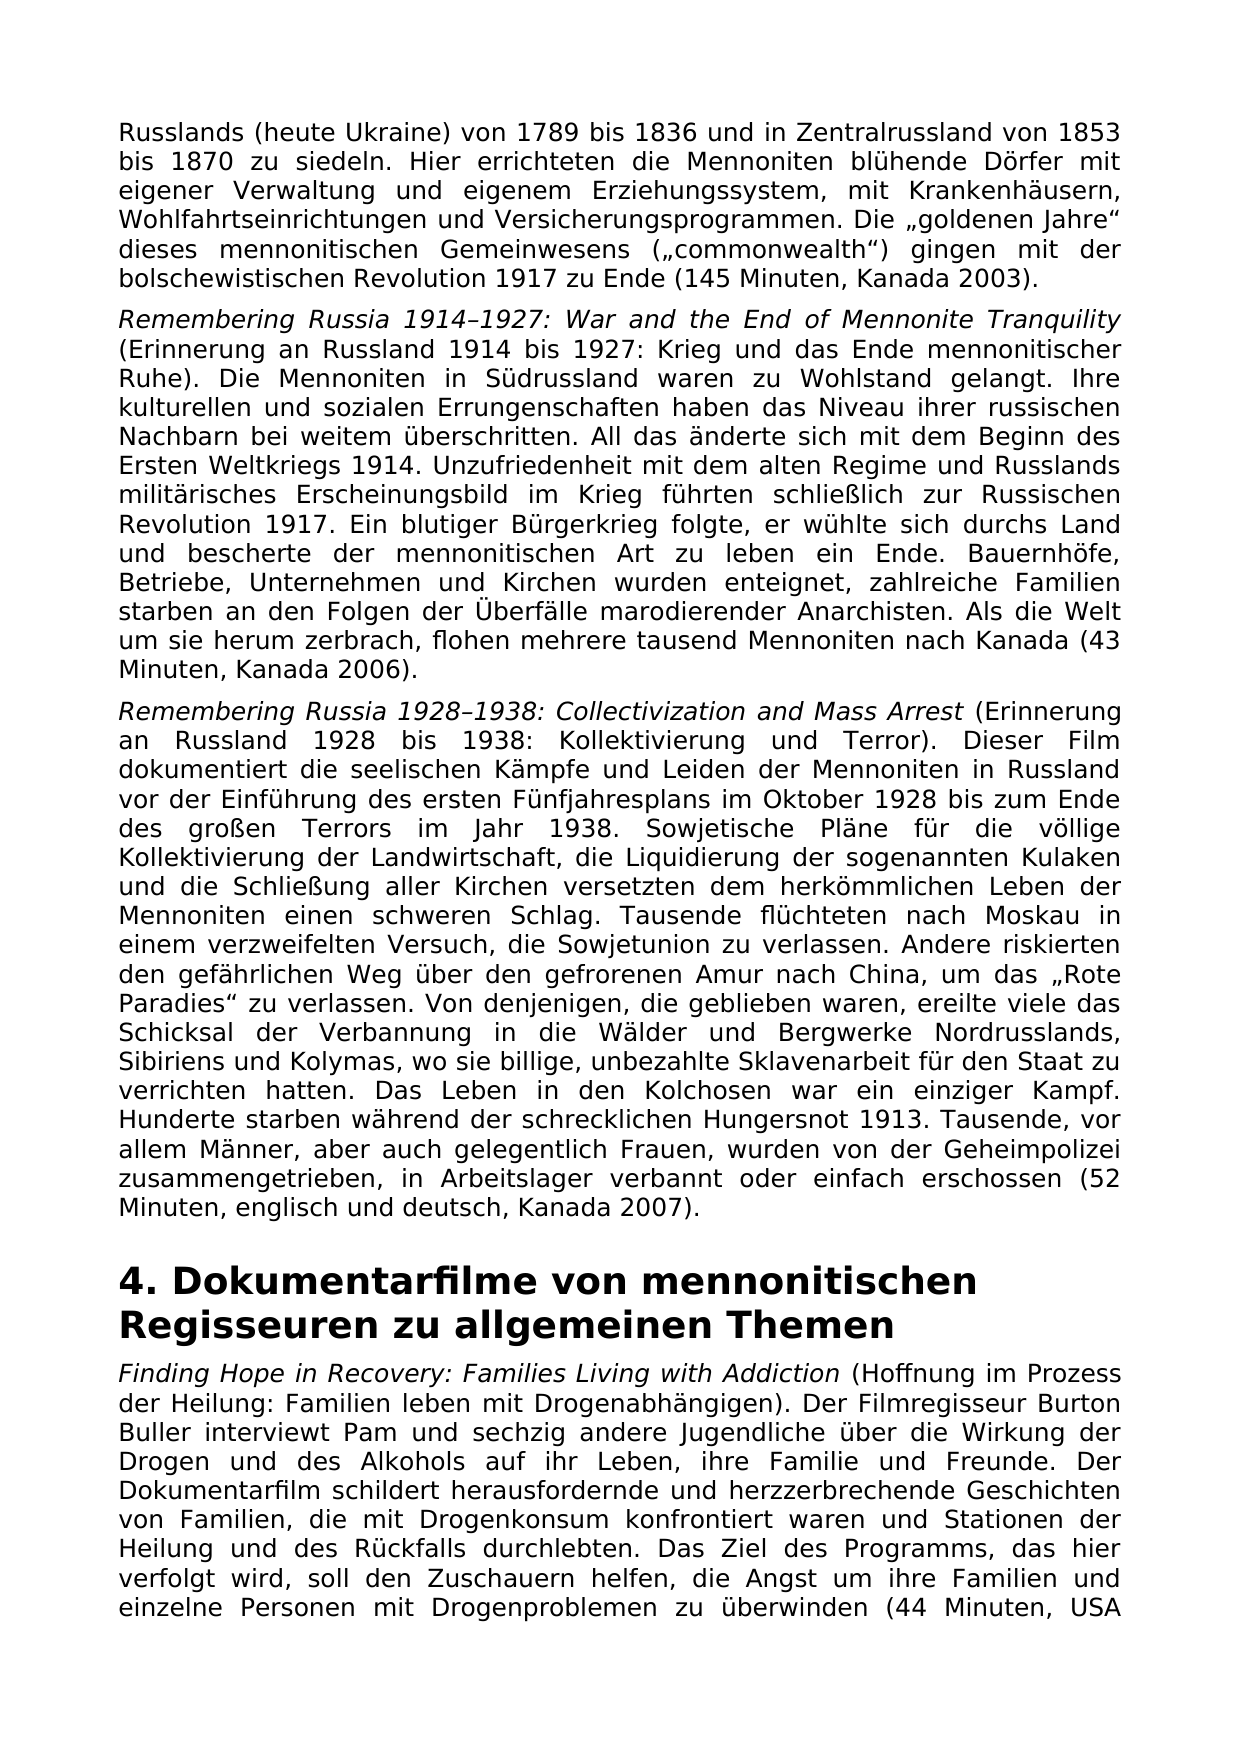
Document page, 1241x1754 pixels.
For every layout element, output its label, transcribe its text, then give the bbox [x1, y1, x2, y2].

text Finding Hope in Recovery: Families Living with Addiction (Hoffnung im Prozess der Heilung: Familien leben mit Drogenabhängigen). Der Filmregisseur Burton Buller interviewt Pam und sechzig andere Jugendliche über die Wirkung der Drogen und des Alkohols auf ihr Leben, ihre Familie und Freunde. Der Dokumentarfilm schildert herausfordernde und herzzerbrechende Geschichten von Familien, die mit Drogenkonsum konfrontiert waren und Stationen der Heilung und des Rückfalls durchlebten. Das Ziel des Programms, das hier verfolgt wird, soll den Zuschauern helfen, die Angst um ihre Familien und einzelne Personen mit Drogenproblemen zu überwinden (44 Minuten, USA [118, 1359, 1122, 1622]
text Remembering Russia 1928–1938: Collectivization and Mass Arrest (Erinnerung an Russland 1928 bis 1938: Kollektivierung und Terror). Dieser Film dokumentiert die seelischen Kämpfe und Leiden der Mennoniten in Russland vor der Einführung des ersten Fünfjahresplans im Oktober 1928 bis zum Ende des großen Terrors im Jahr 1938. Sowjetische Pläne für die völlige Kollektivierung der Landwirtschaft, die Liquidierung der sogenannten Kulaken und die Schließung aller Kirchen versetzten dem herkömmlichen Leben der Mennoniten einen schweren Schlag. Tausende flüchteten nach Moskau in einem verzweifelten Versuch, die Sowjetunion zu verlassen. Andere riskierten den gefährlichen Weg über den gefrorenen Amur nach China, um das „Rote Paradies“ zu verlassen. Von denjenigen, die geblieben waren, ereilte viele das Schicksal der Verbannung in die Wälder und Bergwerke Nordrusslands, Sibiriens und Kolymas, wo sie billige, unbezahlte Sklavenarbeit für den Staat zu verrichten hatten. Das Leben in den Kolchosen war ein einziger Kampf. Hunderte starben während der schrecklichen Hungersnot 1913. Tausende, vor allem Männer, aber auch gelegentlich Frauen, wurden von der Geheimpolizei zusammengetrieben, in Arbeitslager verbannt oder einfach erschossen (52 Minuten, englisch und deutsch, Kanada 2007). [118, 697, 1122, 1222]
subtitle 4. Dokumentarfilme von mennonitischen Regisseuren zu allgemeinen Themen [118, 1260, 1122, 1347]
text Russlands (heute Ukraine) von 1789 bis 1836 und in Zentralrussland von 1853 bis 1870 zu siedeln. Hier errichteten die Mennoniten blühende Dörfer mit eigener Verwaltung und eigenem Erziehungssystem, mit Krankenhäusern, Wohlfahrtseinrichtungen und Versicherungsprogrammen. Die „goldenen Jahre“ dieses mennonitischen Gemeinwesens („commonwealth“) gingen mit der bolschewistischen Revolution 1917 zu Ende (145 Minuten, Kanada 2003). [118, 118, 1122, 293]
text Remembering Russia 1914–1927: War and the End of Mennonite Tranquility (Erinnerung an Russland 1914 bis 1927: Krieg und das Ende mennonitischer Ruhe). Die Mennoniten in Südrussland waren zu Wohlstand gelangt. Ihre kulturellen und sozialen Errungenschaften haben das Niveau ihrer russischen Nachbarn bei weitem überschritten. All das änderte sich mit dem Beginn des Ersten Weltkriegs 1914. Unzufriedenheit mit dem alten Regime und Russlands militärisches Erscheinungsbild im Krieg führten schließlich zur Russischen Revolution 1917. Ein blutiger Bürgerkrieg folgte, er wühlte sich durchs Land und bescherte der mennonitischen Art zu leben ein Ende. Bauernhöfe, Betriebe, Unternehmen und Kirchen wurden enteignet, zahlreiche Familien starben an den Folgen der Überfälle marodierender Anarchisten. Als die Welt um sie herum zerbrach, flohen mehrere tausend Mennoniten nach Kanada (43 Minuten, Kanada 2006). [118, 306, 1122, 685]
